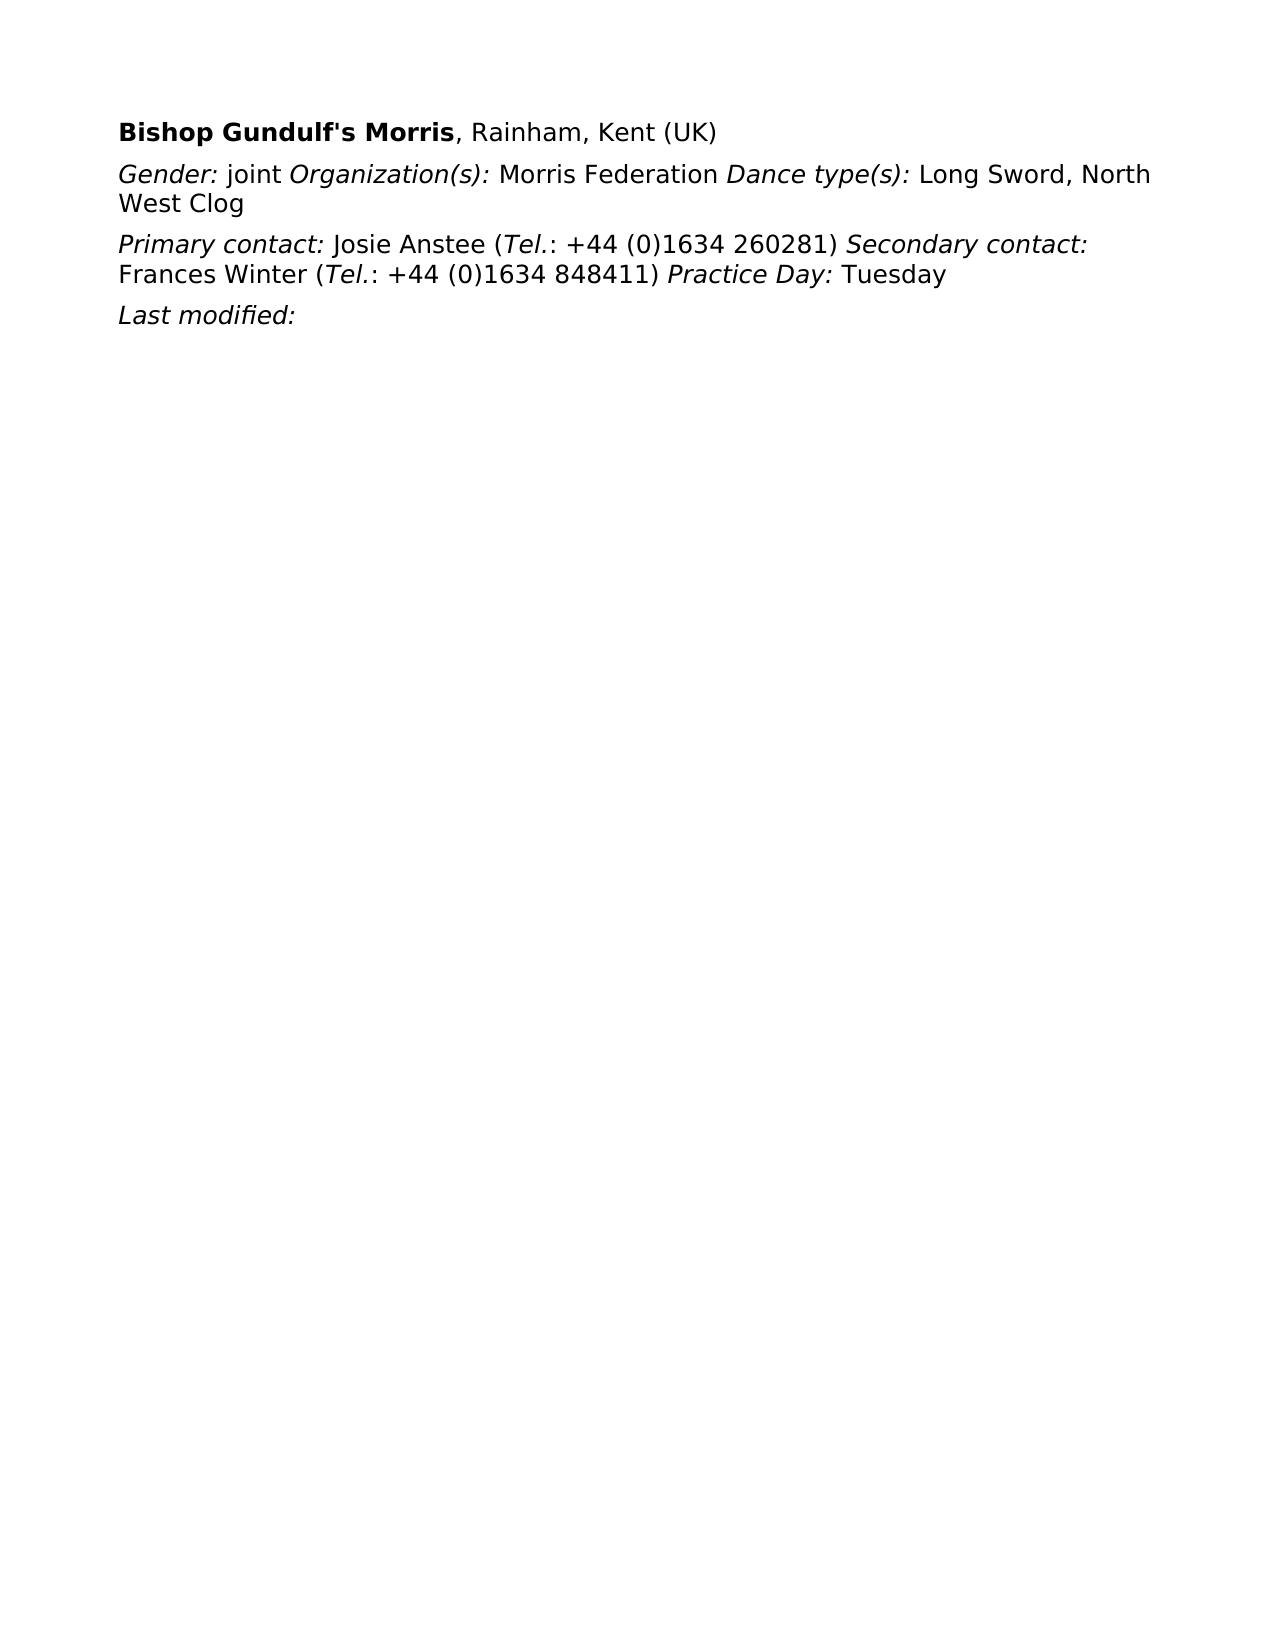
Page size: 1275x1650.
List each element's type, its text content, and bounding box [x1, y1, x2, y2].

text Last modified: [118, 301, 1157, 331]
text Bishop Gundulf's Morris, Rainham, Kent (UK) [118, 118, 1157, 147]
text Primary contact: Josie Anstee (Tel.: +44 (0)1634 260281) Secondary contact: Frances Winter (Tel.: +44 (0)1634 848411) Practice Day: Tuesday [118, 231, 1157, 289]
text Gender: joint Organization(s): Morris Federation Dance type(s): Long Sword, North West Clog [118, 160, 1157, 218]
